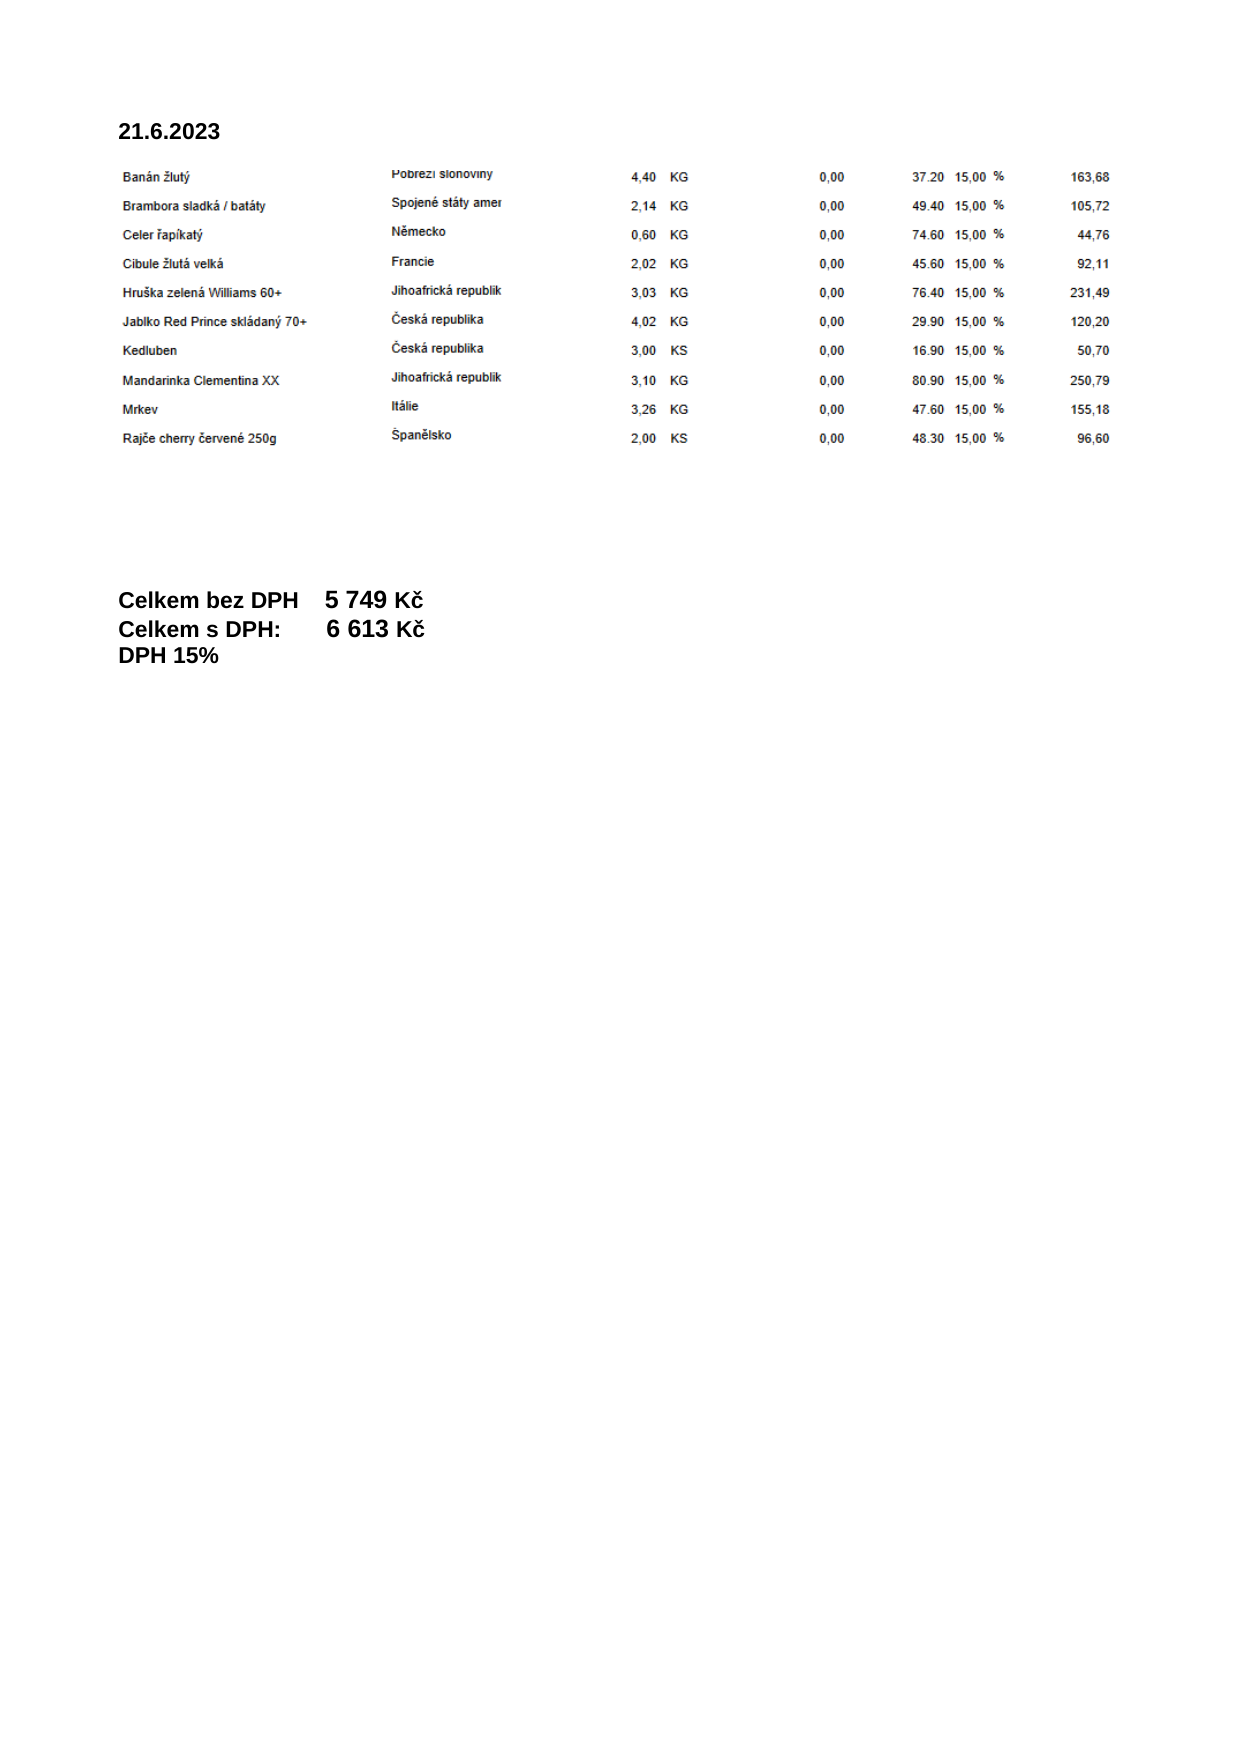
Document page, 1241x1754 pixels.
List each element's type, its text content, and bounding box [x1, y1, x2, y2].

text Celkem s DPH: 6 613 Kč DPH 15% [118, 613, 1122, 669]
text 21.6.2023 [118, 118, 1122, 144]
text Celkem bez DPH 5 749 Kč [118, 585, 1122, 613]
